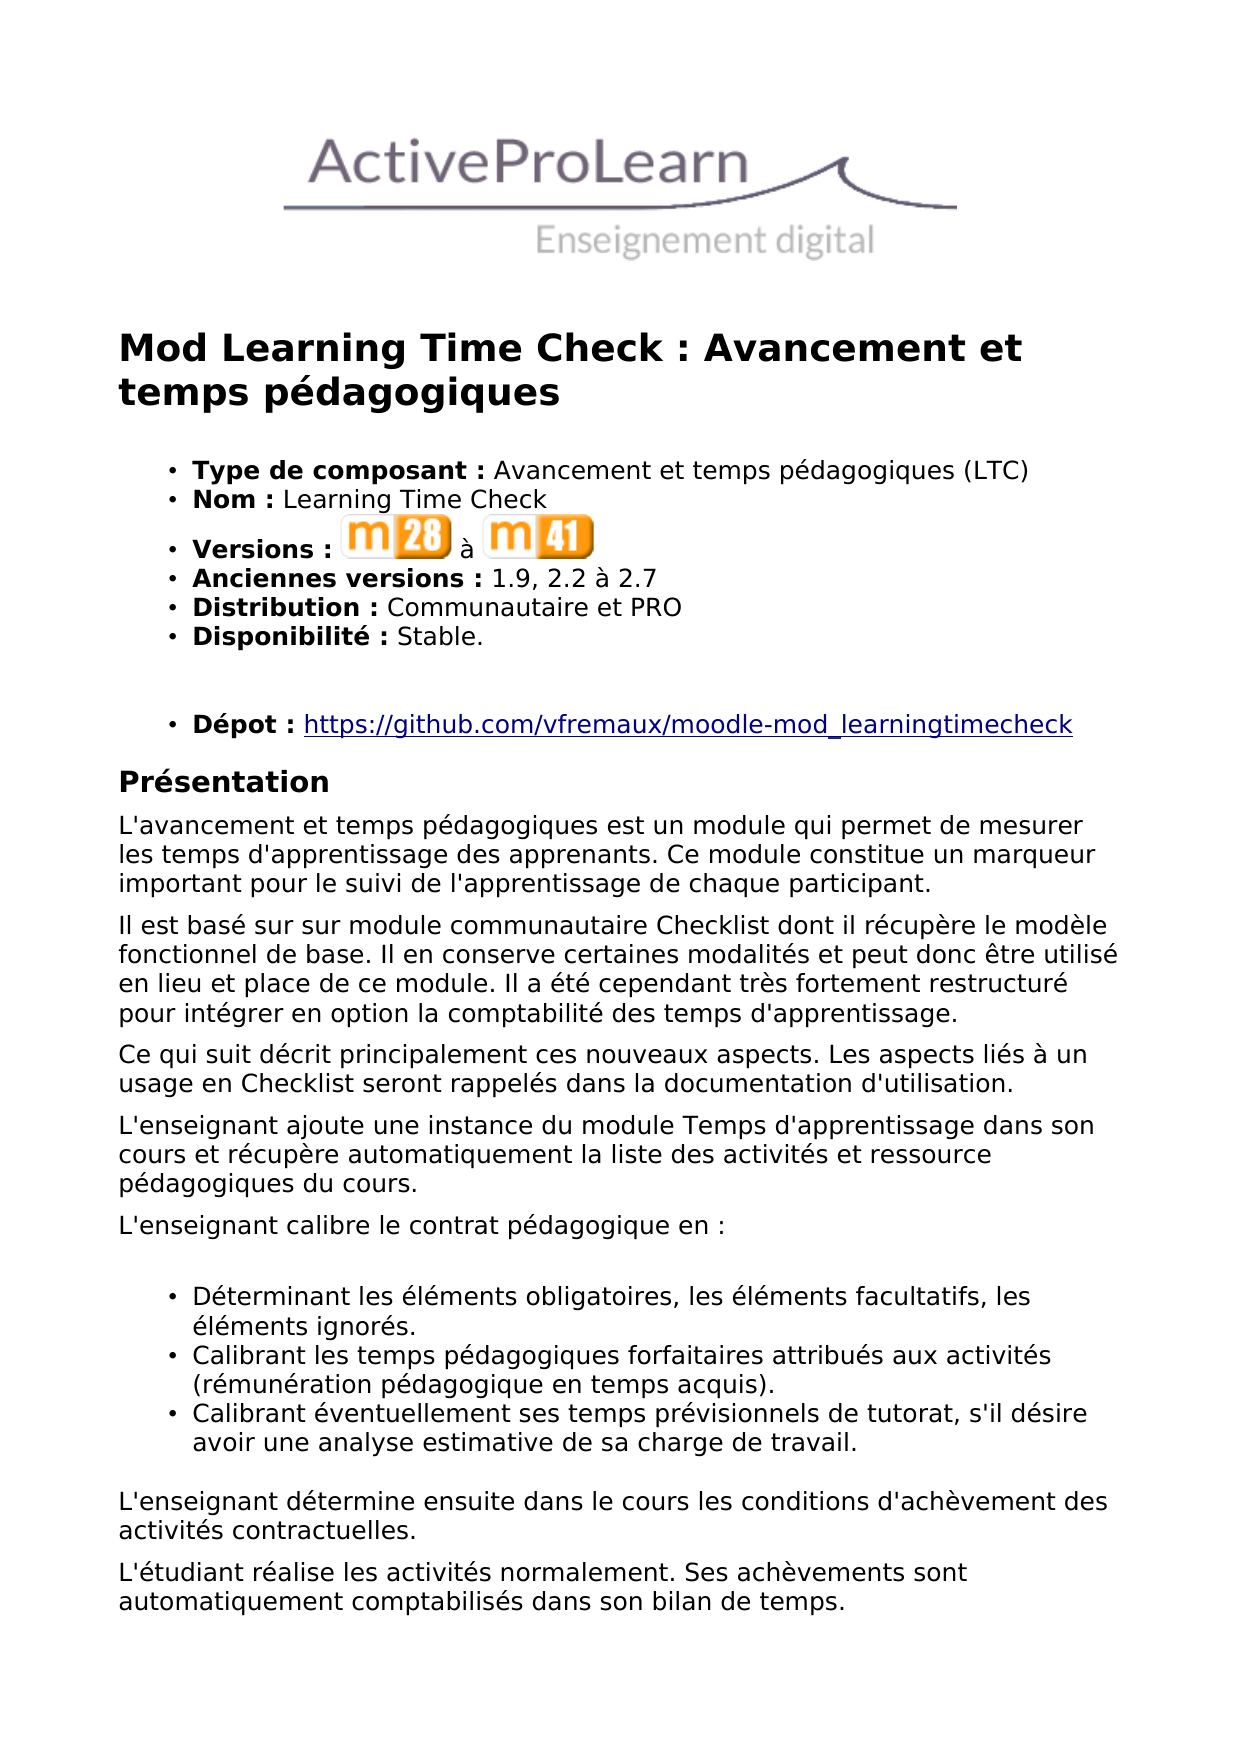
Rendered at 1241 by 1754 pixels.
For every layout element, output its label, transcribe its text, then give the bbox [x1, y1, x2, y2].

text Il est basé sur sur module communautaire Checklist dont il récupère le modèle fonctionnel de base. Il en conserve certaines modalités et peut donc être utilisé en lieu et place de ce module. Il a été cependant très fortement restructuré pour intégrer en option la comptabilité des temps d'apprentissage. [118, 911, 1122, 1028]
list Dépot : https://github.com/vfremaux/moodle-mod_learningtimecheck [177, 711, 1122, 740]
list Déterminant les éléments obligatoires, les éléments facultatifs, les éléments ignorés. [177, 1282, 1122, 1341]
list Versions : à [177, 514, 1122, 564]
subtitle Présentation [118, 765, 1122, 799]
subtitle Mod Learning Time Check : Avancement et temps pédagogiques [118, 327, 1122, 414]
picture [283, 118, 957, 261]
list Distribution : Communautaire et PRO [177, 593, 1122, 623]
text L'avancement et temps pédagogiques est un module qui permet de mesurer les temps d'apprentissage des apprenants. Ce module constitue un marqueur important pour le suivi de l'apprentissage de chaque participant. [118, 811, 1122, 899]
list Calibrant les temps pédagogiques forfaitaires attribués aux activités (rémunération pédagogique en temps acquis). [177, 1341, 1122, 1399]
text L'enseignant ajoute une instance du module Temps d'apprentissage dans son cours et récupère automatiquement la liste des activités et ressource pédagogiques du cours. [118, 1111, 1122, 1199]
list Anciennes versions : 1.9, 2.2 à 2.7 [177, 564, 1122, 593]
list Disponibilité : Stable. [177, 623, 1122, 652]
list Nom : Learning Time Check [177, 485, 1122, 514]
text L'enseignant calibre le contrat pédagogique en : [118, 1211, 1122, 1241]
list Type de composant : Avancement et temps pédagogiques (LTC) [177, 456, 1122, 485]
picture [340, 514, 452, 559]
text Ce qui suit décrit principalement ces nouveaux aspects. Les aspects liés à un usage en Checklist seront rappelés dans la documentation d'utilisation. [118, 1041, 1122, 1099]
picture [482, 514, 594, 559]
text L'enseignant détermine ensuite dans le cours les conditions d'achèvement des activités contractuelles. [118, 1487, 1122, 1545]
list Calibrant éventuellement ses temps prévisionnels de tutorat, s'il désire avoir une analyse estimative de sa charge de travail. [177, 1399, 1122, 1457]
text L'étudiant réalise les activités normalement. Ses achèvements sont automatiquement comptabilisés dans son bilan de temps. [118, 1558, 1122, 1616]
